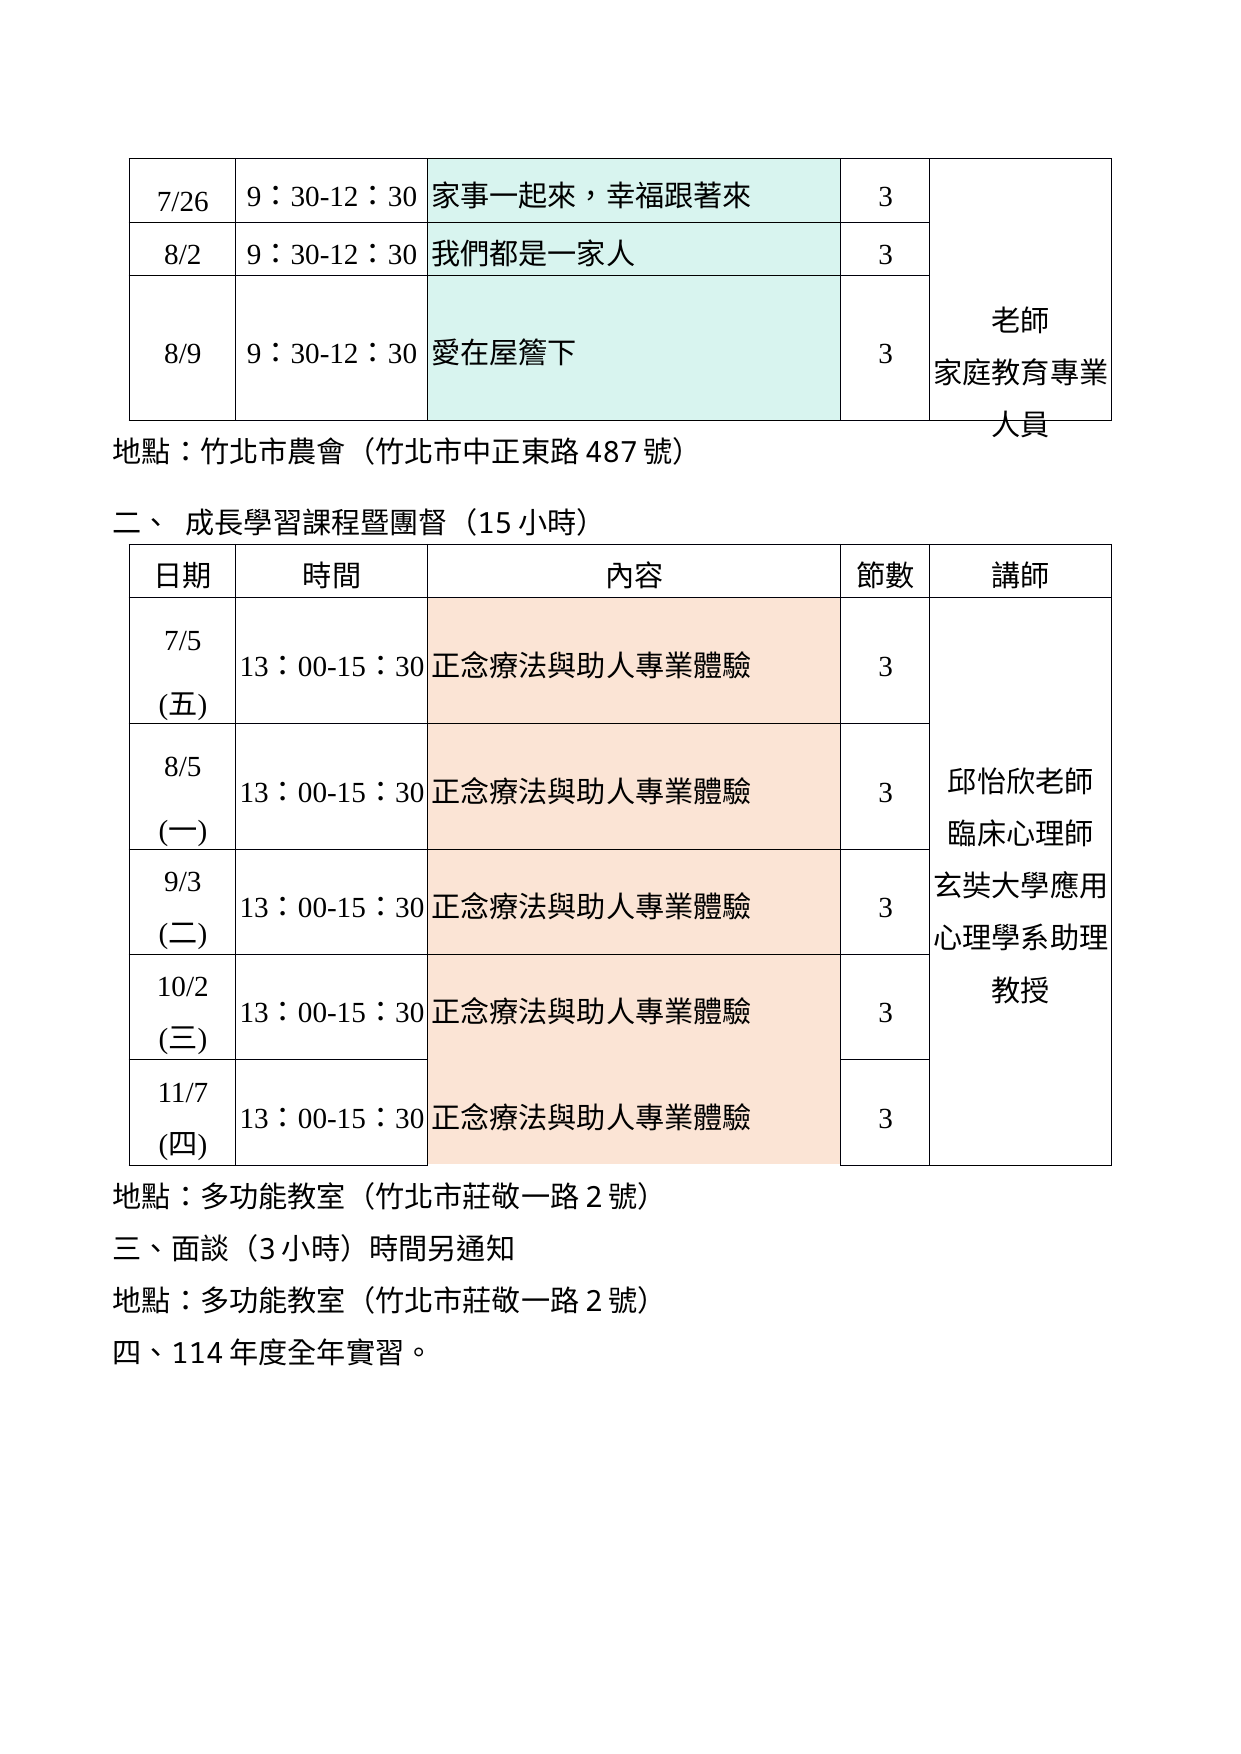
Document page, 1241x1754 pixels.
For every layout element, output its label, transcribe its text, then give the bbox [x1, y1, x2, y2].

table_cell 3 [841, 276, 929, 420]
table_cell 正念療法與助人專業體驗 [428, 850, 840, 954]
table_cell 9/3 (二) [130, 850, 235, 954]
table_cell 13：00-15：30 [236, 724, 427, 849]
text 四、114年度全年實習。 [112, 1322, 1128, 1374]
table_cell 13：00-15：30 [236, 1060, 427, 1164]
table_cell 3 [841, 955, 929, 1059]
table_header 節數 [841, 545, 929, 597]
table_header 講師 [930, 545, 1111, 597]
table_cell 張翠芬/ 周毓琳 老師 家庭教育專業人員 文化大學推廣教育部講師 [930, 159, 1111, 420]
table_header 時間 [236, 545, 427, 597]
table_cell 7/5 (五) [130, 598, 235, 723]
text 地點：多功能教室（竹北市莊敬一路2號） [112, 1270, 1128, 1322]
table_cell 9：30-12：30 [236, 223, 427, 275]
table_header 日期 [130, 545, 235, 597]
table_cell 3 [841, 598, 929, 723]
table_cell 9：30-12：30 [236, 159, 427, 222]
table_cell 3 [841, 159, 929, 222]
table_cell 13：00-15：30 [236, 598, 427, 723]
table_cell 3 [841, 850, 929, 954]
table_cell 正念療法與助人專業體驗 [428, 955, 840, 1059]
table_cell 11/7 (四) [130, 1060, 235, 1164]
table_cell 正念療法與助人專業體驗 [428, 1059, 840, 1164]
table_cell 3 [841, 1060, 929, 1164]
table_cell 3 [841, 223, 929, 275]
table_cell 10/2 (三) [130, 955, 235, 1059]
table_cell 正念療法與助人專業體驗 [428, 598, 840, 723]
text 三、面談（3小時）時間另通知 [112, 1218, 1128, 1270]
text 地點：竹北市農會（竹北市中正東路487號） [112, 421, 1128, 473]
table_cell 8/9 [130, 276, 235, 420]
table_header 內容 [428, 545, 840, 597]
table_cell 13：00-15：30 [236, 850, 427, 954]
table_cell 邱怡欣老師 臨床心理師 玄奘大學應用心理學系助理教授 [930, 598, 1111, 1164]
table_cell 13：00-15：30 [236, 955, 427, 1059]
table_cell 8/5 (一) [130, 724, 235, 849]
text 二、 成長學習課程暨團督（15小時） [112, 492, 1128, 544]
table_cell 我們都是一家人 [428, 223, 840, 275]
text 地點：多功能教室（竹北市莊敬一路2號） [112, 1166, 1128, 1218]
table_cell 愛在屋簷下 [428, 276, 840, 420]
table_cell 8/2 [130, 223, 235, 275]
table_cell 9：30-12：30 [236, 276, 427, 420]
table_cell 3 [841, 724, 929, 849]
table_cell 家事一起來，幸福跟著來 [428, 159, 840, 222]
table_cell 7/26 [130, 159, 235, 222]
table_cell 正念療法與助人專業體驗 [428, 724, 840, 849]
